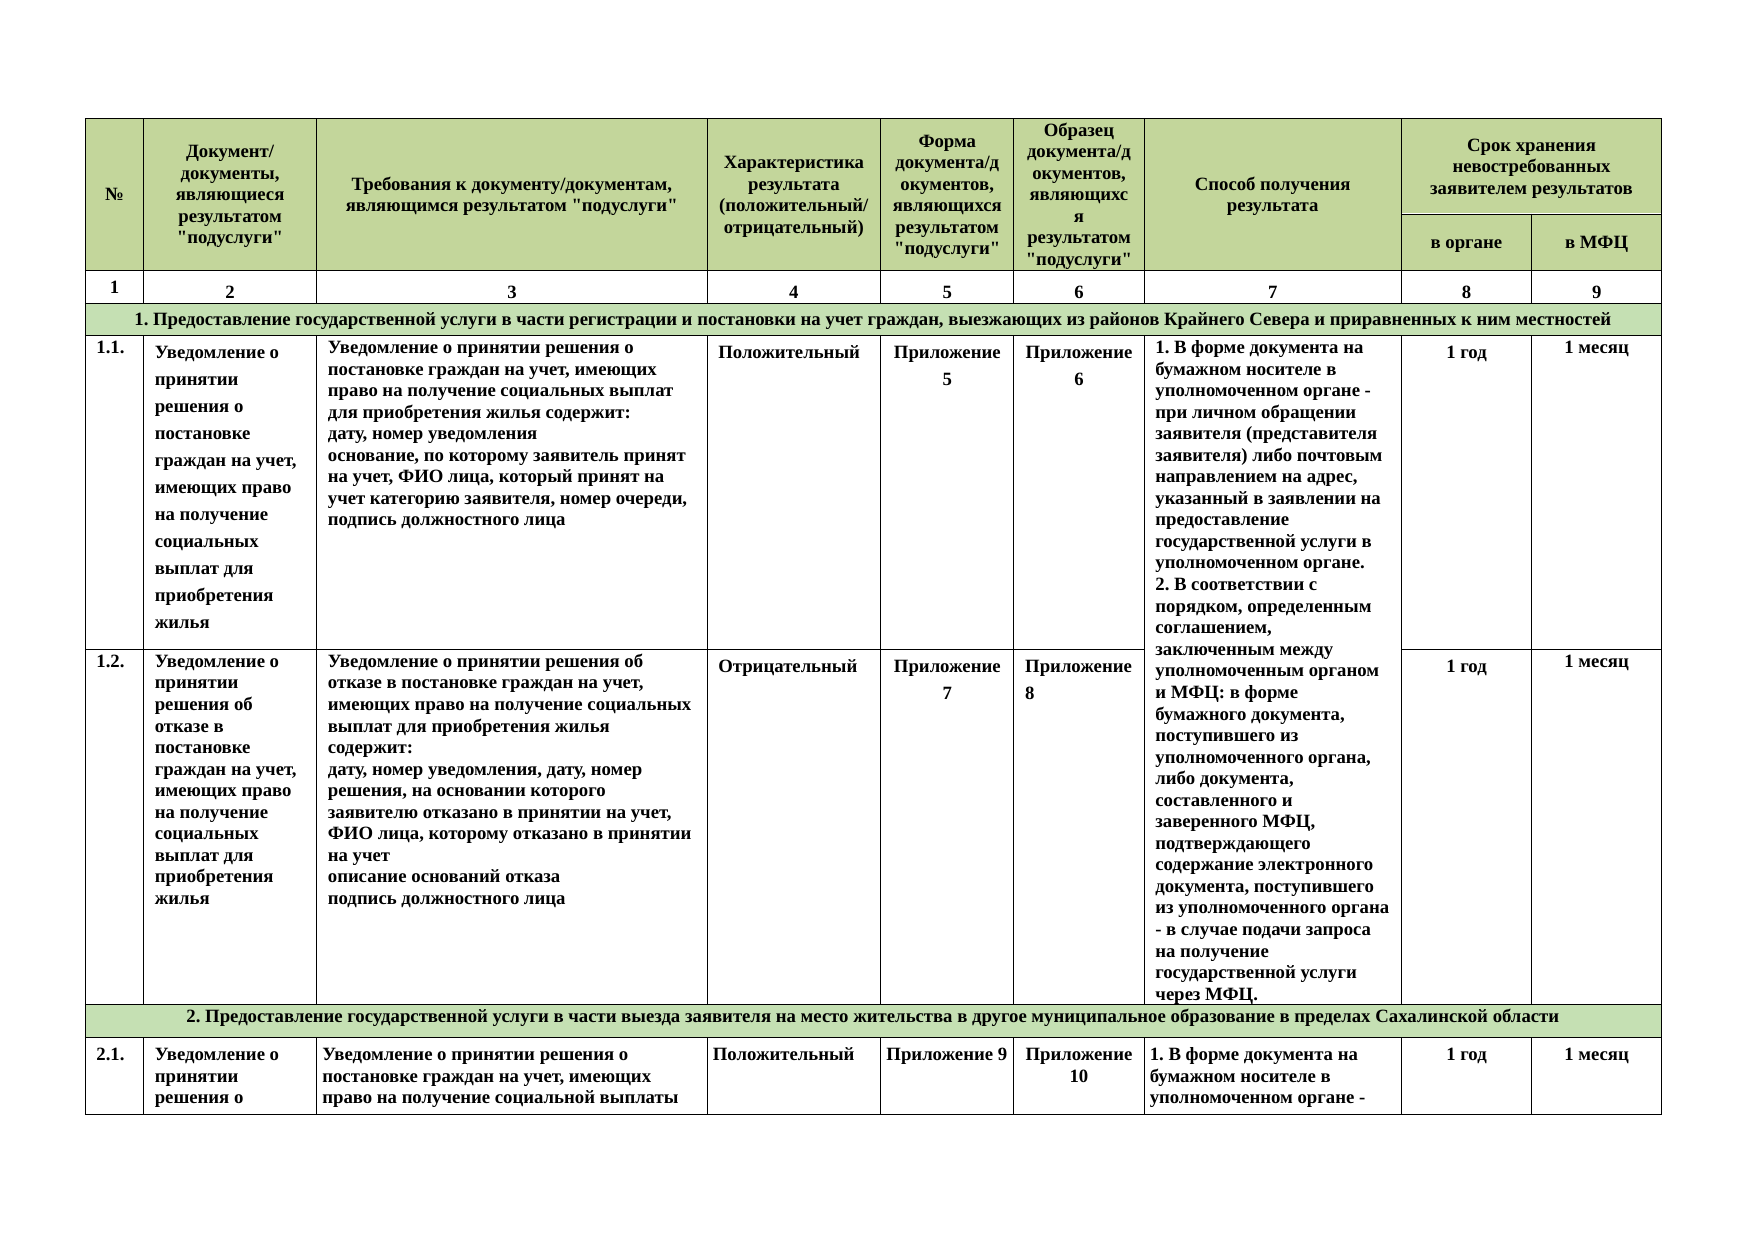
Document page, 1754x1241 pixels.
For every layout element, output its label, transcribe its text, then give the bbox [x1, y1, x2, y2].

table_cell 8 [1402, 271, 1531, 302]
table_cell Приложение 8 [1014, 650, 1144, 1004]
table_cell Положительный [708, 1038, 880, 1114]
table_header Способ получения результата [1145, 119, 1401, 270]
table_header Форма документа/документов, являющихся результатом "подуслуги" [881, 119, 1013, 270]
table_cell 9 [1532, 271, 1661, 302]
table_cell 5 [881, 271, 1013, 302]
table_cell Приложение 6 [1014, 336, 1144, 649]
table_cell Уведомление о принятии решения об отказе в постановке граждан на учет, имеющих право на получение социальных выплат для приобретения жилья [144, 650, 316, 1004]
table_cell Положительный [708, 336, 880, 649]
table_cell 7 [1145, 271, 1401, 302]
table_header Документ/документы, являющиеся результатом "подуслуги" [144, 119, 316, 270]
table_cell 1 год [1402, 650, 1531, 1004]
table_cell 1 месяц [1532, 1038, 1661, 1114]
table_cell 2. Предоставление государственной услуги в части выезда заявителя на место жительства в другое муниципальное образование в пределах Сахалинской области [86, 1005, 1661, 1037]
table_cell в МФЦ [1532, 215, 1661, 270]
table_header Образец документа/документов, являющихся результатом "подуслуги" [1014, 119, 1144, 270]
table_cell Уведомление о принятии решения об отказе в постановке граждан на учет, имеющих право на получение социальных выплат для приобретения жилья содержит: дату, номер уведомления, дату, номер решения, на основании которого заявителю отказано в принятии на учет, ФИО лица, которому отказано в принятии на учет описание оснований отказа подпись должностного лица [317, 650, 707, 1004]
table_cell Приложение 5 [881, 336, 1013, 649]
table_cell 1.2. [86, 650, 143, 1004]
table_header Требования к документу/документам, являющимся результатом "подуслуги" [317, 119, 707, 270]
table_cell Уведомление о принятии решения о [144, 1038, 316, 1114]
table_cell Приложение 7 [881, 650, 1013, 1004]
table_cell 1 год [1402, 336, 1531, 649]
table_cell Отрицательный [708, 650, 880, 1004]
table_header № [86, 119, 143, 270]
table_header Характеристика результата (положительный/отрицательный) [708, 119, 880, 270]
table_cell в органе [1402, 215, 1531, 270]
table_cell 6 [1014, 271, 1144, 302]
table_cell 1.1. [86, 336, 143, 649]
table_cell 2.1. [86, 1038, 143, 1114]
table_cell 1. В форме документа на бумажном носителе в уполномоченном органе - при личном обращении заявителя (представителя заявителя) либо почтовым направлением на адрес, указанный в заявлении на предоставление государственной услуги в уполномоченном органе. 2. В соответствии с порядком, определенным соглашением, заключенным между уполномоченным органом и МФЦ: в форме бумажного документа, поступившего из уполномоченного органа, либо документа, составленного и заверенного МФЦ, подтверждающего содержание электронного документа, поступившего из уполномоченного органа - в случае подачи запроса на получение государственной услуги через МФЦ. [1145, 336, 1401, 1004]
table_header Срок хранения невостребованных заявителем результатов [1402, 119, 1661, 213]
table_cell 1. В форме документа на бумажном носителе в уполномоченном органе [1145, 1038, 1401, 1114]
table_cell 3 [317, 271, 707, 302]
table_cell Уведомление о принятии решения о постановке граждан на учет, имеющих право на получение социальной выплаты [317, 1038, 707, 1114]
table_cell 1. Предоставление государственной услуги в части регистрации и постановки на учет граждан, выезжающих из районов Крайнего Севера и приравненных к ним местностей [86, 304, 1661, 335]
table_cell 1 месяц [1532, 336, 1661, 649]
table_cell 1 [86, 271, 143, 302]
table_cell Приложение 10 [1014, 1038, 1144, 1114]
table_cell 4 [708, 271, 880, 302]
table_cell 1 год [1402, 1038, 1531, 1114]
table_cell Уведомление о принятии решения о постановке граждан на учет, имеющих право на получение социальных выплат для приобретения жилья [144, 336, 316, 649]
table_cell Уведомление о принятии решения о постановке граждан на учет, имеющих право на получение социальных выплат для приобретения жилья содержит: дату, номер уведомления основание, по которому заявитель принят на учет, ФИО лица, который принят на учет категорию заявителя, номер очереди, подпись должностного лица [317, 336, 707, 649]
table_cell 1 месяц [1532, 650, 1661, 1004]
table_cell 2 [144, 271, 316, 302]
table_cell Приложение 9 [881, 1038, 1013, 1114]
